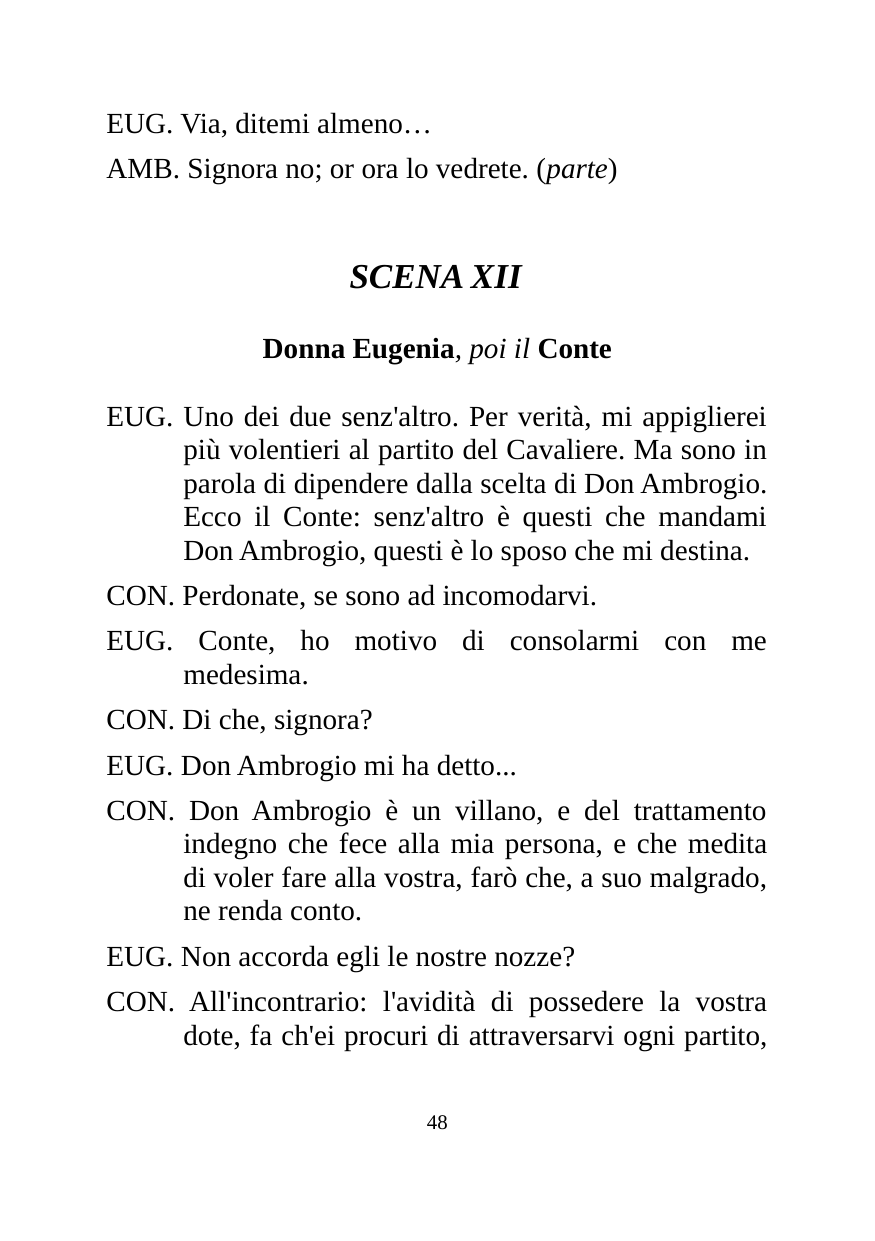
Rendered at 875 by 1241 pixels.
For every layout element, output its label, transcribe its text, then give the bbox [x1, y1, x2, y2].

text Donna Eugenia, poi il Conte [106, 332, 768, 365]
text AMB. Signora no; or ora lo vedrete. (parte) [106, 152, 768, 185]
text EUG. Conte, ho motivo di consolarmi con me medesima. [106, 623, 768, 691]
text EUG. Via, ditemi almeno… [106, 106, 768, 140]
text EUG. Uno dei due senz'altro. Per verità, mi appiglierei più volentieri al partito del Cavaliere. Ma sono in parola di dipendere dalla scelta di Don Ambrogio. Ecco il Conte: senz'altro è questi che mandami Don Ambrogio, questi è lo sposo che mi destina. [106, 399, 768, 566]
subtitle SCENA XII [106, 256, 768, 296]
text CON. All'incontrario: l'avidità di possedere la vostra dote, fa ch'ei procuri di attraversarvi ogni partito, [106, 984, 768, 1051]
text CON. Perdonate, se sono ad incomodarvi. [106, 578, 768, 612]
text EUG. Non accorda egli le nostre nozze? [106, 939, 768, 972]
text CON. Di che, signora? [106, 702, 768, 736]
text CON. Don Ambrogio è un villano, e del trattamento indegno che fece alla mia persona, e che medita di voler fare alla vostra, farò che, a suo malgrado, ne renda conto. [106, 793, 768, 927]
text EUG. Don Ambrogio mi ha detto... [106, 748, 768, 781]
